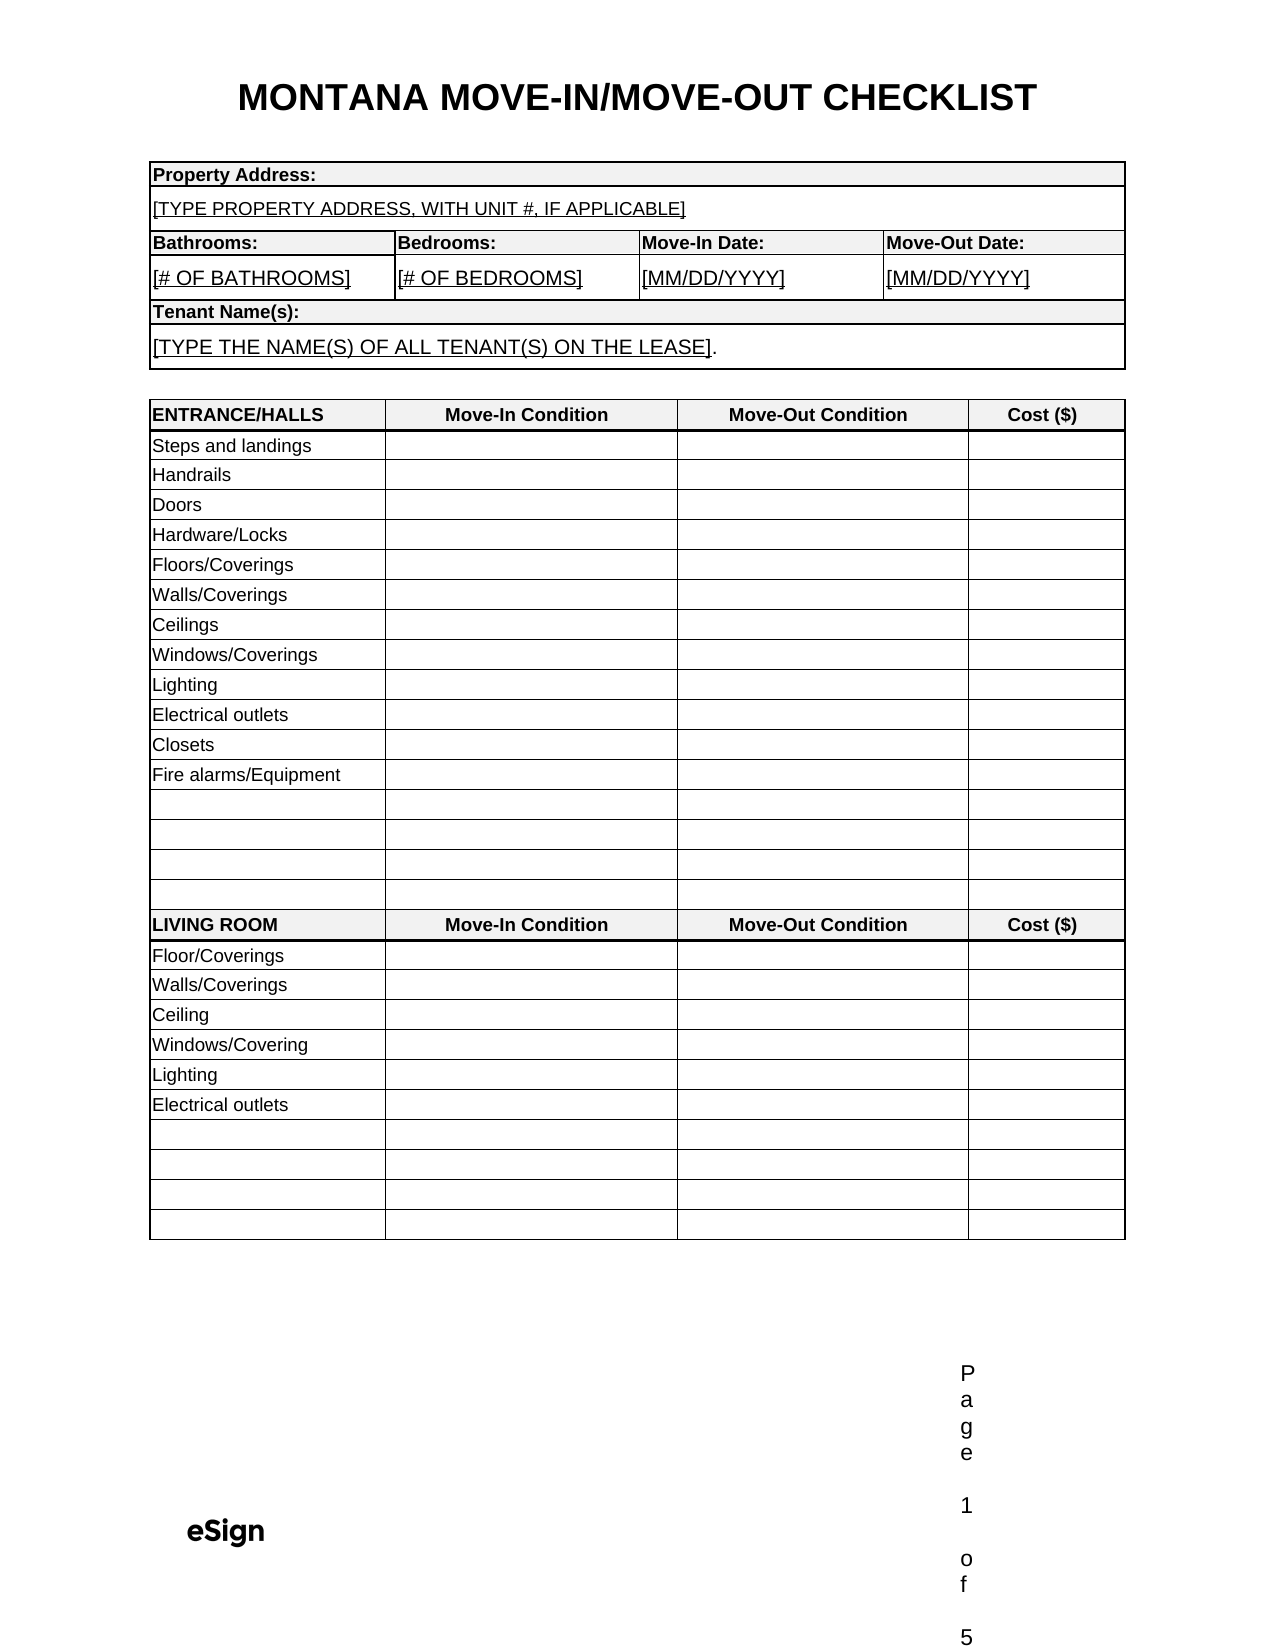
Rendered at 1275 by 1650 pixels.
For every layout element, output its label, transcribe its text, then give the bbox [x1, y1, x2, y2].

table_cell [386, 760, 677, 789]
table_cell [386, 520, 677, 549]
table_cell [386, 460, 677, 489]
table_cell Lighting [151, 670, 385, 699]
table_cell [678, 1000, 968, 1029]
table_cell [386, 1060, 677, 1089]
table_cell Floor/Coverings [151, 942, 385, 969]
table_cell [TYPE THE NAME(S) OF ALL TENANT(S) ON THE LEASE]. [151, 325, 1124, 368]
table_cell [969, 1060, 1124, 1089]
table_cell Ceiling [151, 1000, 385, 1029]
table_cell [386, 850, 677, 879]
table_cell Electrical outlets [151, 700, 385, 729]
table_cell [969, 1150, 1124, 1179]
table_cell [678, 1060, 968, 1089]
table_cell [969, 790, 1124, 819]
table_cell Cost ($) [969, 910, 1124, 939]
table_cell [386, 1150, 677, 1179]
table_cell Walls/Coverings [151, 580, 385, 609]
table_cell [151, 820, 385, 849]
table_cell [678, 760, 968, 789]
table_cell [386, 880, 677, 909]
table_cell [151, 1150, 385, 1179]
table_cell [151, 1210, 385, 1239]
table_cell [151, 1180, 385, 1209]
table_cell Handrails [151, 460, 385, 489]
table_cell [386, 1090, 677, 1119]
table_cell Lighting [151, 1060, 385, 1089]
table_cell Windows/Coverings [151, 640, 385, 669]
table_cell [678, 460, 968, 489]
table_cell [386, 432, 677, 459]
table_cell [678, 790, 968, 819]
table_cell Hardware/Locks [151, 520, 385, 549]
table_cell Move-In Condition [386, 910, 677, 939]
table_cell Move-Out Condition [678, 910, 968, 939]
table_cell [678, 550, 968, 579]
table_cell [151, 850, 385, 879]
table_cell [386, 1180, 677, 1209]
table_cell Windows/Covering [151, 1030, 385, 1059]
table_cell Ceilings [151, 610, 385, 639]
table_cell [386, 580, 677, 609]
table_cell [TYPE PROPERTY ADDRESS, WITH UNIT #, IF APPLICABLE] [151, 187, 1124, 230]
table_cell [969, 640, 1124, 669]
table_cell [678, 730, 968, 759]
table_cell [969, 670, 1124, 699]
table_cell [969, 550, 1124, 579]
table_cell Tenant Name(s): [151, 301, 1124, 323]
table_cell [678, 850, 968, 879]
table_cell Steps and landings [151, 432, 385, 459]
table_cell [386, 700, 677, 729]
table_cell [MM/DD/YYYY] [640, 255, 883, 299]
table_cell [151, 880, 385, 909]
table_cell [969, 432, 1124, 459]
table_cell [678, 640, 968, 669]
table_cell [969, 520, 1124, 549]
table_cell [678, 610, 968, 639]
table_cell [969, 880, 1124, 909]
table_cell [386, 490, 677, 519]
table_cell [678, 490, 968, 519]
table_cell [678, 1150, 968, 1179]
table_cell [678, 520, 968, 549]
table_cell [969, 820, 1124, 849]
table_cell [969, 970, 1124, 999]
table_cell [678, 1210, 968, 1239]
table_cell [969, 1030, 1124, 1059]
table_cell Move-Out Date: [884, 231, 1124, 253]
table_cell [678, 1030, 968, 1059]
text MONTANA MOVE-IN/MOVE-OUT CHECKLIST [150, 75, 1125, 118]
table_cell LIVING ROOM [151, 910, 385, 939]
table_cell [678, 580, 968, 609]
table_cell [969, 580, 1124, 609]
table_cell [678, 1090, 968, 1119]
table_cell [969, 610, 1124, 639]
table_cell [678, 1180, 968, 1209]
table_header ENTRANCE/HALLS [151, 400, 385, 429]
table_cell [969, 1210, 1124, 1239]
table_cell [386, 1210, 677, 1239]
table_cell Electrical outlets [151, 1090, 385, 1119]
table_cell [969, 760, 1124, 789]
table_cell [969, 1000, 1124, 1029]
table_cell [# OF BATHROOMS] [151, 256, 394, 299]
table_cell Fire alarms/Equipment [151, 760, 385, 789]
table_cell [678, 970, 968, 999]
table_cell Doors [151, 490, 385, 519]
table_header Cost ($) [969, 400, 1124, 429]
table_cell [678, 880, 968, 909]
table_cell [386, 942, 677, 969]
table_cell [678, 670, 968, 699]
table_cell [969, 730, 1124, 759]
table_cell [969, 1120, 1124, 1149]
table_header Move-In Condition [386, 400, 677, 429]
table_cell [678, 700, 968, 729]
table_cell [386, 640, 677, 669]
table_cell [151, 1120, 385, 1149]
table_header Move-Out Condition [678, 400, 968, 429]
table_cell [969, 942, 1124, 969]
table_cell [386, 1000, 677, 1029]
table_cell [969, 1090, 1124, 1119]
table_cell Closets [151, 730, 385, 759]
table_cell [386, 790, 677, 819]
table_cell [969, 850, 1124, 879]
table_cell [678, 432, 968, 459]
table_cell [678, 820, 968, 849]
table_cell [386, 1120, 677, 1149]
table_cell [969, 700, 1124, 729]
table_cell [386, 1030, 677, 1059]
table_cell [386, 670, 677, 699]
table_cell [# OF BEDROOMS] [396, 255, 639, 299]
table_cell [386, 970, 677, 999]
table_cell [969, 460, 1124, 489]
table_cell Walls/Coverings [151, 970, 385, 999]
table_cell Bedrooms: [396, 231, 639, 253]
table_cell [386, 550, 677, 579]
table_cell [386, 610, 677, 639]
table_cell Bathrooms: [151, 232, 394, 253]
table_cell [678, 1120, 968, 1149]
table_cell [678, 942, 968, 969]
table_cell [386, 730, 677, 759]
table_cell [386, 820, 677, 849]
table_cell Move-In Date: [640, 231, 883, 253]
table_cell Floors/Coverings [151, 550, 385, 579]
table_header Property Address: [151, 163, 1124, 185]
table_cell [969, 1180, 1124, 1209]
table_cell [MM/DD/YYYY] [884, 255, 1124, 299]
table_cell [151, 790, 385, 819]
table_cell [969, 490, 1124, 519]
